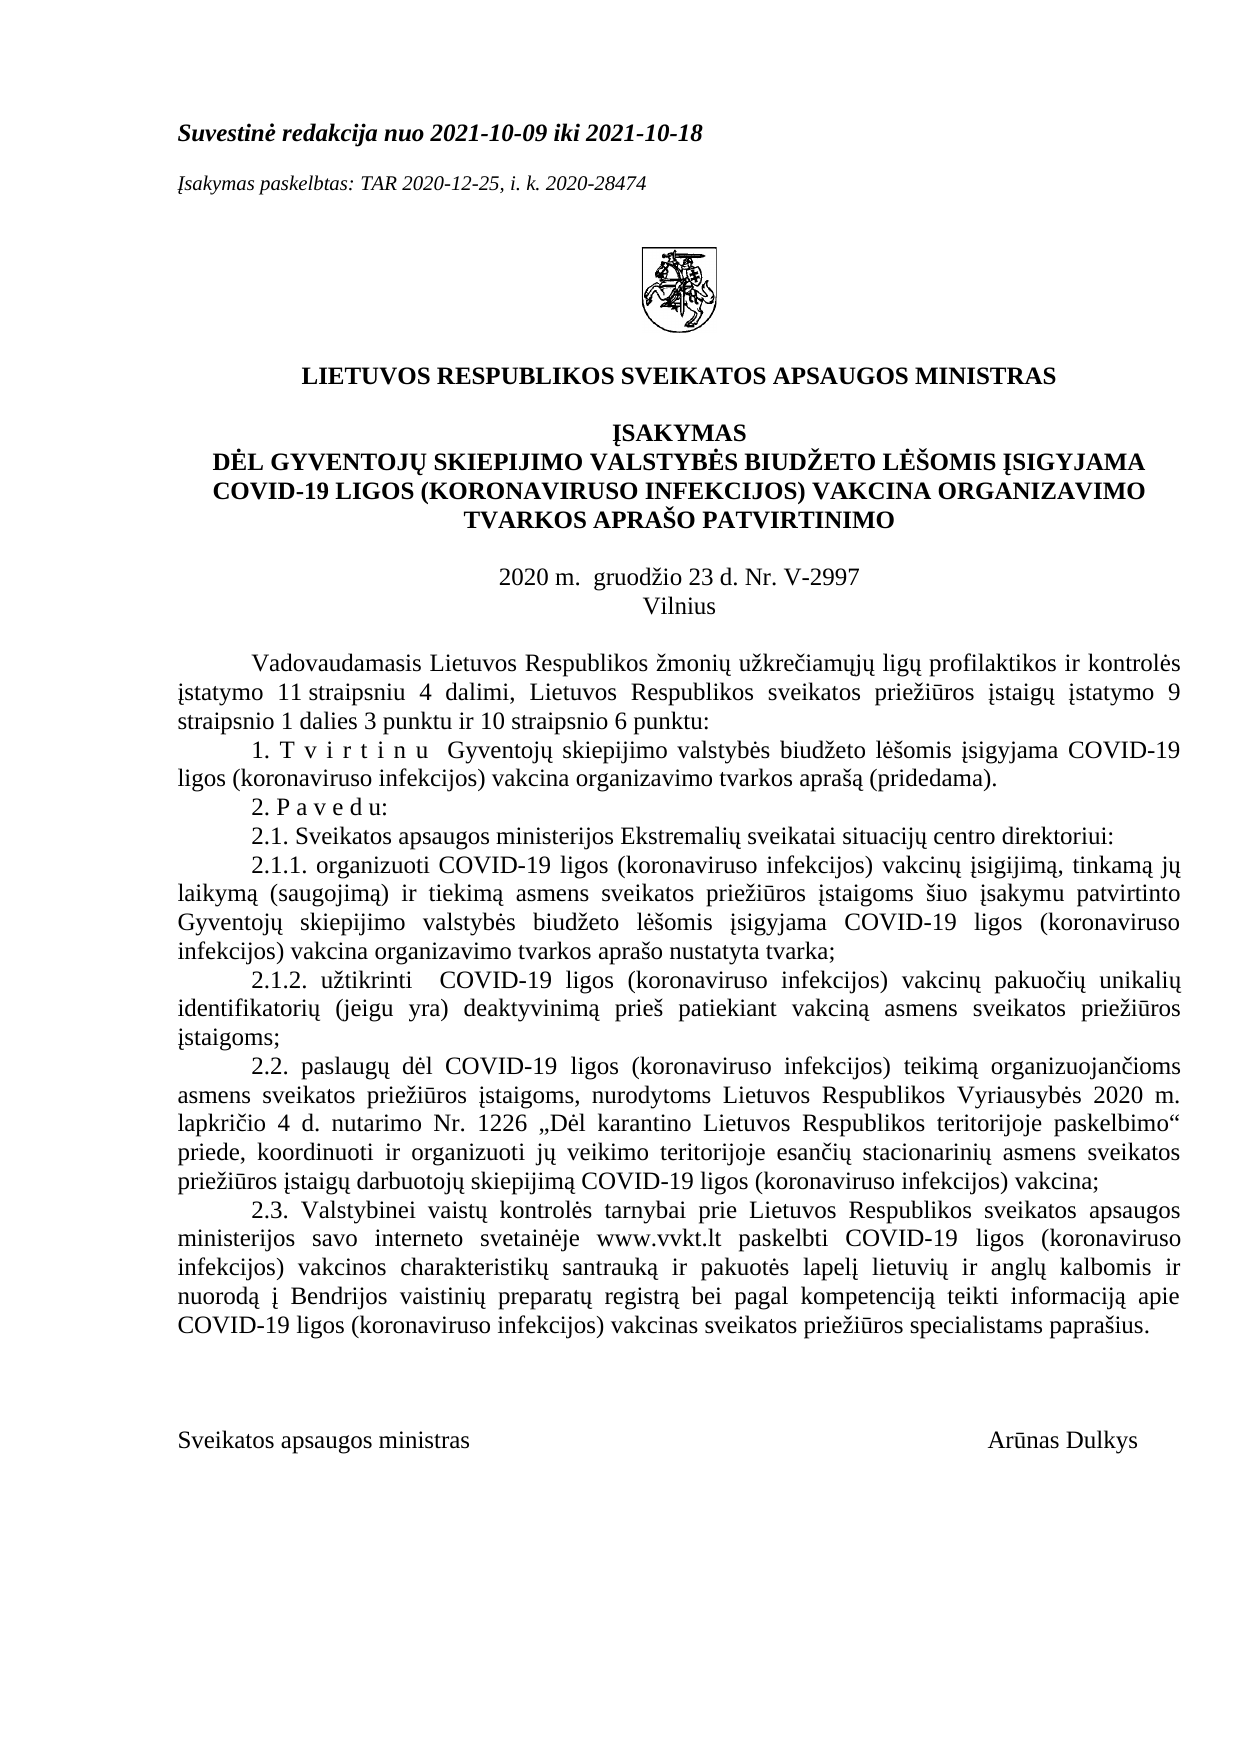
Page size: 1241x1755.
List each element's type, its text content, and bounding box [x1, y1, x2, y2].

text DĖL GYVENTOJŲ SKIEPIJIMO VALSTYBĖS BIUDŽETO LĖŠOMIS ĮSIGYJAMA COVID-19 LIGOS (KORONAVIRUSO INFEKCIJOS) VAKCINA ORGANIZAVIMO TVARKOS APRAŠO PATVIRTINIMO [177, 447, 1181, 533]
text 1. T v i r t i n u Gyventojų skiepijimo valstybės biudžeto lėšomis įsigyjama COVID-19 ligos (koronaviruso infekcijos) vakcina organizavimo tvarkos aprašą (pridedama). [177, 735, 1181, 792]
text 2.1. Sveikatos apsaugos ministerijos Ekstremalių sveikatai situacijų centro direktoriui: [177, 821, 1181, 850]
text Suvestinė redakcija nuo 2021-10-09 iki 2021-10-18 [177, 118, 1181, 147]
text 2. P a v e d u: [177, 792, 1181, 821]
text Vadovaudamasis Lietuvos Respublikos žmonių užkrečiamųjų ligų profilaktikos ir kontrolės įstatymo 11 straipsniu 4 dalimi, Lietuvos Respublikos sveikatos priežiūros įstaigų įstatymo 9 straipsnio 1 dalies 3 punktu ir 10 straipsnio 6 punktu: [177, 648, 1181, 735]
text Sveikatos apsaugos ministras Arūnas Dulkys [177, 1425, 1181, 1453]
text 2.1.2. užtikrinti COVID-19 ligos (koronaviruso infekcijos) vakcinų pakuočių unikalių identifikatorių (jeigu yra) deaktyvinimą prieš patiekiant vakciną asmens sveikatos priežiūros įstaigoms; [177, 965, 1181, 1051]
text 2020 m. gruodžio 23 d. Nr. V-2997 [177, 562, 1181, 591]
text 2.1.1. organizuoti COVID-19 ligos (koronaviruso infekcijos) vakcinų įsigijimą, tinkamą jų laikymą (saugojimą) ir tiekimą asmens sveikatos priežiūros įstaigoms šiuo įsakymu patvirtinto Gyventojų skiepijimo valstybės biudžeto lėšomis įsigyjama COVID-19 ligos (koronaviruso infekcijos) vakcina organizavimo tvarkos aprašo nustatyta tvarka; [177, 850, 1181, 965]
text LIETUVOS RESPUBLIKOS SVEIKATOS APSAUGOS MINISTRAS [177, 361, 1181, 390]
text 2.2. paslaugų dėl COVID-19 ligos (koronaviruso infekcijos) teikimą organizuojančioms asmens sveikatos priežiūros įstaigoms, nurodytoms Lietuvos Respublikos Vyriausybės 2020 m. lapkričio 4 d. nutarimo Nr. 1226 „Dėl karantino Lietuvos Respublikos teritorijoje paskelbimo“ priede, koordinuoti ir organizuoti jų veikimo teritorijoje esančių stacionarinių asmens sveikatos priežiūros įstaigų darbuotojų skiepijimą COVID-19 ligos (koronaviruso infekcijos) vakcina; [177, 1051, 1181, 1195]
text 2.3. Valstybinei vaistų kontrolės tarnybai prie Lietuvos Respublikos sveikatos apsaugos ministerijos savo interneto svetainėje www.vvkt.lt paskelbti COVID-19 ligos (koronaviruso infekcijos) vakcinos charakteristikų santrauką ir pakuotės lapelį lietuvių ir anglų kalbomis ir nuorodą į Bendrijos vaistinių preparatų registrą bei pagal kompetenciją teikti informaciją apie COVID-19 ligos (koronaviruso infekcijos) vakcinas sveikatos priežiūros specialistams paprašius. [177, 1195, 1181, 1338]
text Įsakymas paskelbtas: TAR 2020-12-25, i. k. 2020-28474 [177, 171, 1181, 195]
text ĮSAKYMAS [177, 418, 1181, 447]
text Vilnius [177, 591, 1181, 620]
